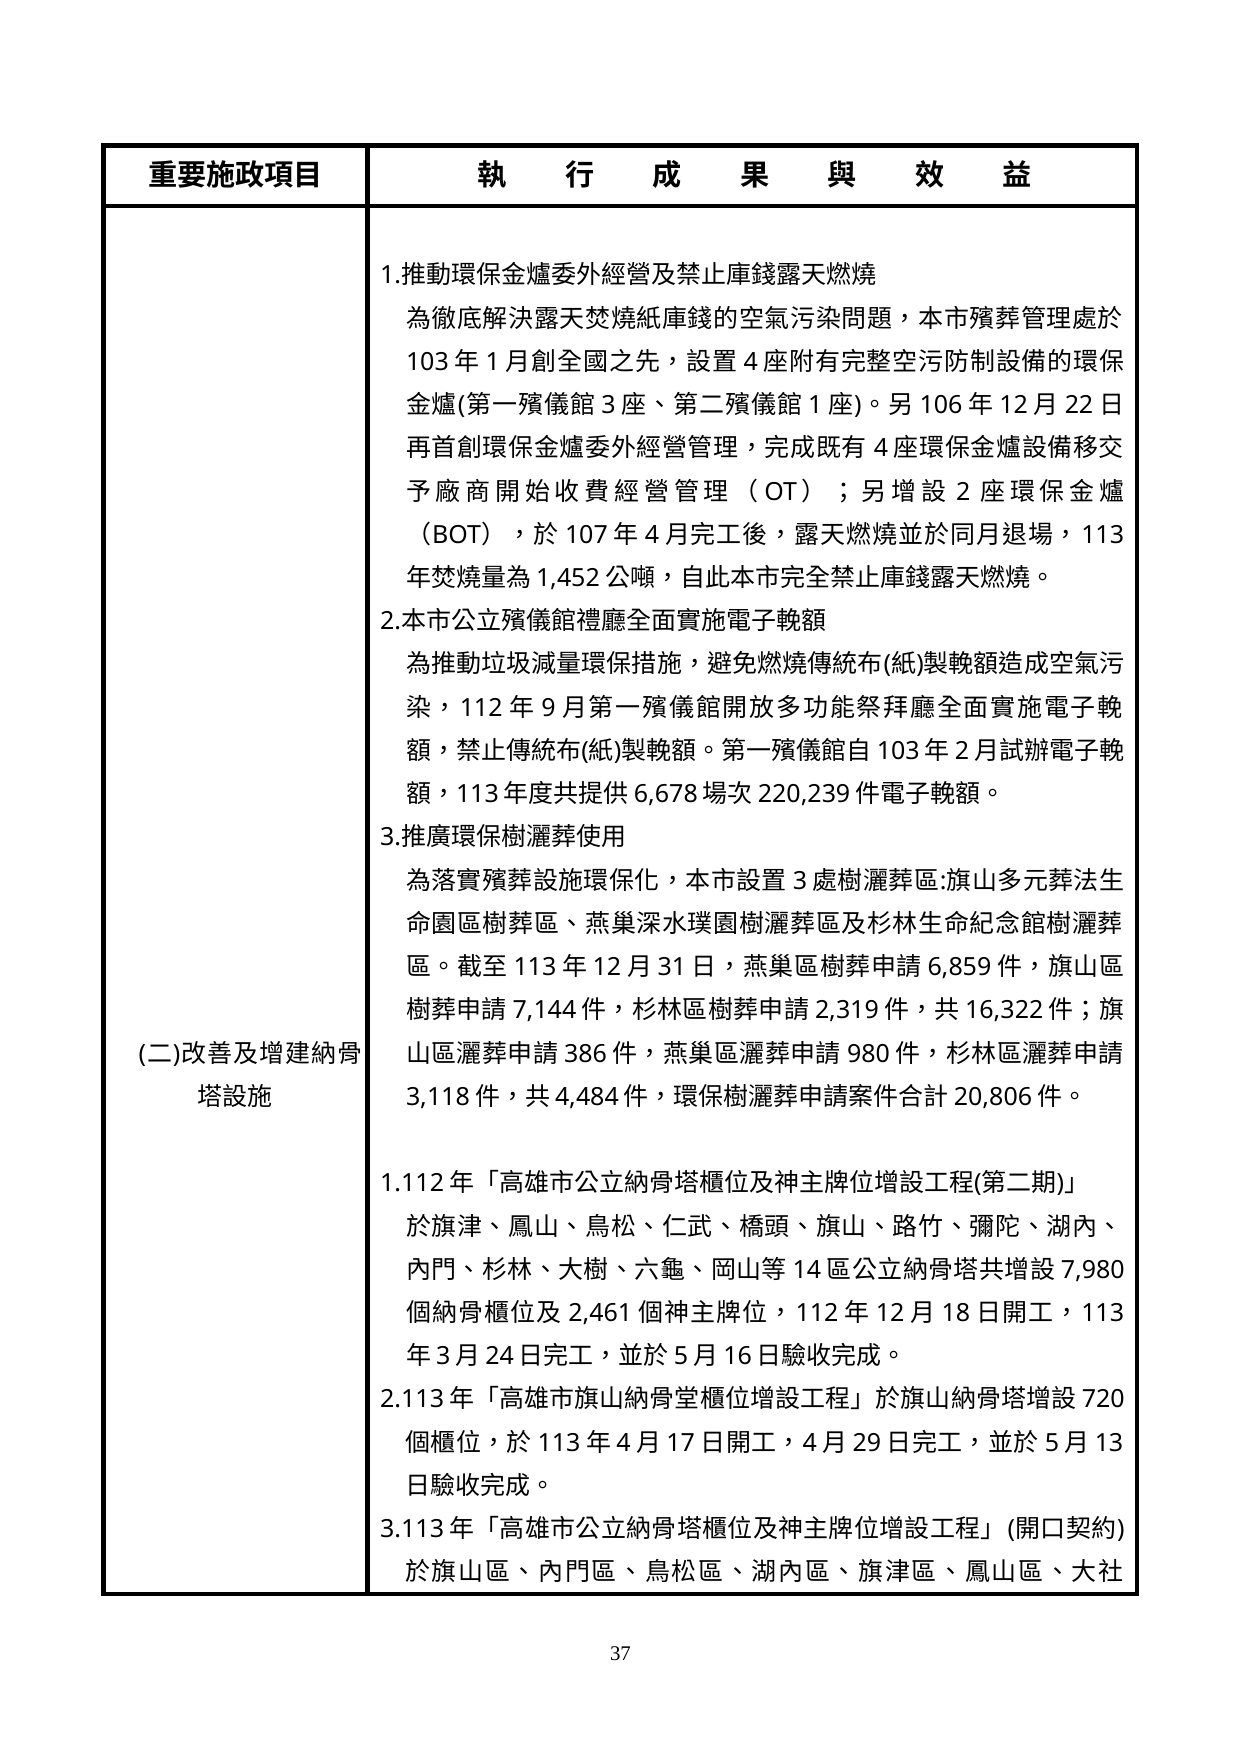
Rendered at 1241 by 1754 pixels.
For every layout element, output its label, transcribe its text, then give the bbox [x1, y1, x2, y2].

table_cell (二)改善及增建納骨塔設施 [106, 208, 365, 1592]
table_cell 1.推動環保金爐委外經營及禁止庫錢露天燃燒 為徹底解決露天焚燒紙庫錢的空氣污染問題，本市殯葬管理處於103年1月創全國之先，設置4座附有完整空污防制設備的環保金爐(第一殯儀館3座、第二殯儀館1座)。另106年12月22日再首創環保金爐委外經營管理，完成既有4座環保金爐設備移交予廠商開始收費經營管理（OT）；另增設2座環保金爐（BOT），於107年4月完工後，露天燃燒並於同月退場，113年焚燒量為1,452公噸，自此本市完全禁止庫錢露天燃燒。 2.本市公立殯儀館禮廳全面實施電子輓額 為推動垃圾減量環保措施，避免燃燒傳統布(紙)製輓額造成空氣污染，112年9月第一殯儀館開放多功能祭拜廳全面實施電子輓額，禁止傳統布(紙)製輓額。第一殯儀館自103年2月試辦電子輓額，113年度共提供6,678場次220,239件電子輓額。 3.推廣環保樹灑葬使用 為落實殯葬設施環保化，本市設置3處樹灑葬區:旗山多元葬法生命園區樹葬區、燕巢深水璞園樹灑葬區及杉林生命紀念館樹灑葬區。截至113年12月31日，燕巢區樹葬申請6,859件，旗山區樹葬申請7,144件，杉林區樹葬申請2,319件，共16,322件；旗山區灑葬申請386件，燕巢區灑葬申請980件，杉林區灑葬申請3,118件，共4,484件，環保樹灑葬申請案件合計20,806件。 1.112年「高雄市公立納骨塔櫃位及神主牌位增設工程(第二期)」 於旗津、鳳山、鳥松、仁武、橋頭、旗山、路竹、彌陀、湖內、內門、杉林、大樹、六龜、岡山等14區公立納骨塔共增設7,980個納骨櫃位及2,461個神主牌位，112年12月18日開工，113年3月24日完工，並於5月16日驗收完成。 2.113年「高雄市旗山納骨堂櫃位增設工程」於旗山納骨塔增設720個櫃位，於113年4月17日開工，4月29日完工，並於5月13日驗收完成。 3.113年「高雄市公立納骨塔櫃位及神主牌位增設工程」(開口契約)於旗山區、內門區、鳥松區、湖內區、旗津區、鳳山區、大社 [370, 208, 1135, 1592]
table_header 重要施政項目 [106, 148, 365, 203]
table_header 執 行 成 果 與 效 益 [370, 148, 1135, 203]
